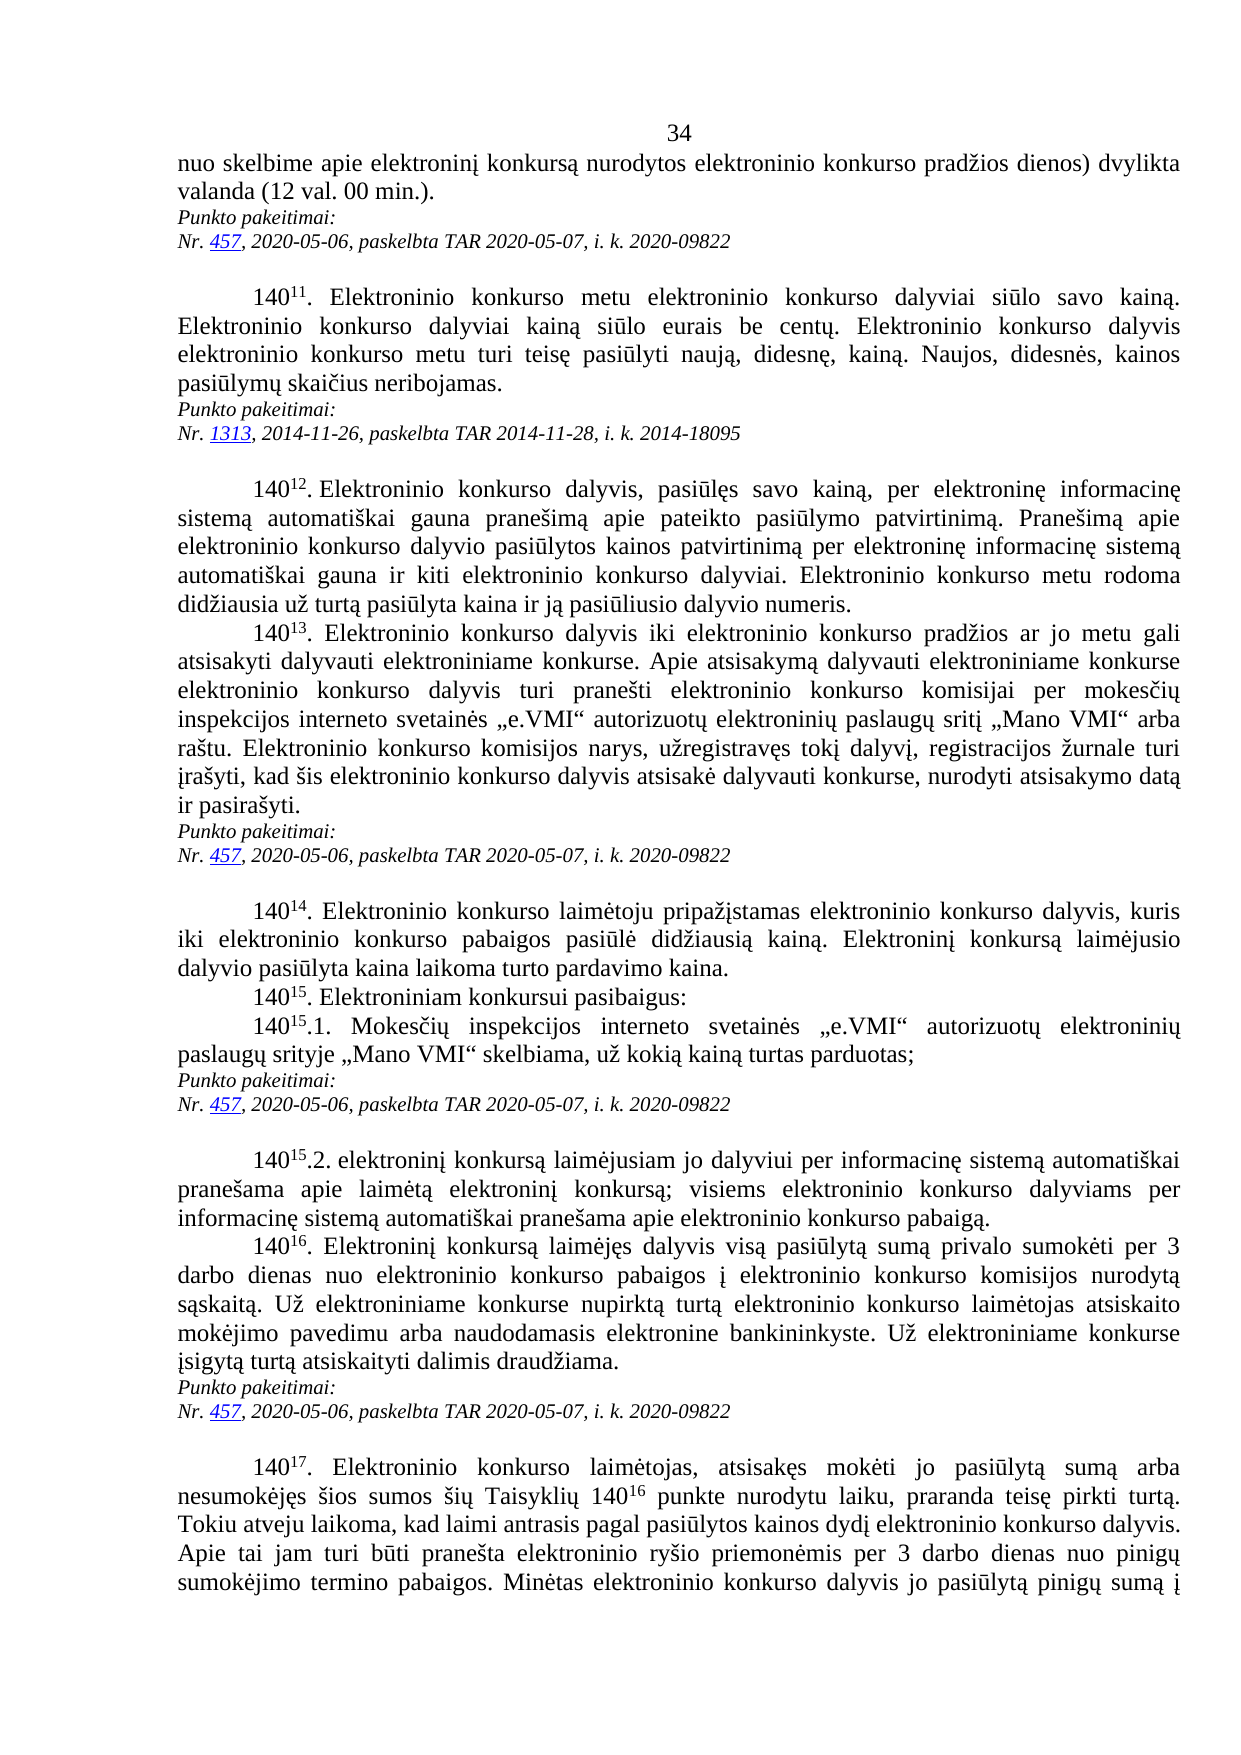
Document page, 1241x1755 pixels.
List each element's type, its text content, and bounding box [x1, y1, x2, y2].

text nuo skelbime apie elektroninį konkursą nurodytos elektroninio konkurso pradžios dienos) dvylikta valanda (12 val. 00 min.). [177, 148, 1181, 205]
text Nr. 457, 2020-05-06, paskelbta TAR 2020-05-07, i. k. 2020-09822 [177, 1399, 1181, 1423]
text 14011. Elektroninio konkurso metu elektroninio konkurso dalyviai siūlo savo kainą. Elektroninio konkurso dalyviai kainą siūlo eurais be centų. Elektroninio konkurso dalyvis elektroninio konkurso metu turi teisę pasiūlyti naują, didesnę, kainą. Naujos, didesnės, kainos pasiūlymų skaičius neribojamas. [177, 282, 1181, 397]
text Punkto pakeitimai: [177, 1375, 1181, 1399]
text 14015.1. Mokesčių inspekcijos interneto svetainės „e.VMI“ autorizuotų elektroninių paslaugų srityje „Mano VMI“ skelbiama, už kokią kainą turtas parduotas; [177, 1011, 1181, 1068]
text 14014. Elektroninio konkurso laimėtoju pripažįstamas elektroninio konkurso dalyvis, kuris iki elektroninio konkurso pabaigos pasiūlė didžiausią kainą. Elektroninį konkursą laimėjusio dalyvio pasiūlyta kaina laikoma turto pardavimo kaina. [177, 896, 1181, 982]
text 14016. Elektroninį konkursą laimėjęs dalyvis visą pasiūlytą sumą privalo sumokėti per 3 darbo dienas nuo elektroninio konkurso pabaigos į elektroninio konkurso komisijos nurodytą sąskaitą. Už elektroniniame konkurse nupirktą turtą elektroninio konkurso laimėtojas atsiskaito mokėjimo pavedimu arba naudodamasis elektronine bankininkyste. Už elektroniniame konkurse įsigytą turtą atsiskaityti dalimis draudžiama. [177, 1231, 1181, 1375]
text 14013. Elektroninio konkurso dalyvis iki elektroninio konkurso pradžios ar jo metu gali atsisakyti dalyvauti elektroniniame konkurse. Apie atsisakymą dalyvauti elektroniniame konkurse elektroninio konkurso dalyvis turi pranešti elektroninio konkurso komisijai per mokesčių inspekcijos interneto svetainės „e.VMI“ autorizuotų elektroninių paslaugų sritį „Mano VMI“ arba raštu. Elektroninio konkurso komisijos narys, užregistravęs tokį dalyvį, registracijos žurnale turi įrašyti, kad šis elektroninio konkurso dalyvis atsisakė dalyvauti konkurse, nurodyti atsisakymo datą ir pasirašyti. [177, 618, 1181, 819]
text 14017. Elektroninio konkurso laimėtojas, atsisakęs mokėti jo pasiūlytą sumą arba nesumokėjęs šios sumos šių Taisyklių 14016 punkte nurodytu laiku, praranda teisę pirkti turtą. Tokiu atveju laikoma, kad laimi antrasis pagal pasiūlytos kainos dydį elektroninio konkurso dalyvis. Apie tai jam turi būti pranešta elektroninio ryšio priemonėmis per 3 darbo dienas nuo pinigų sumokėjimo termino pabaigos. Minėtas elektroninio konkurso dalyvis jo pasiūlytą pinigų sumą į [177, 1452, 1181, 1596]
text Nr. 457, 2020-05-06, paskelbta TAR 2020-05-07, i. k. 2020-09822 [177, 1092, 1181, 1116]
text Punkto pakeitimai: [177, 819, 1181, 843]
text Nr. 457, 2020-05-06, paskelbta TAR 2020-05-07, i. k. 2020-09822 [177, 843, 1181, 867]
text Punkto pakeitimai: [177, 397, 1181, 421]
text Nr. 1313, 2014-11-26, paskelbta TAR 2014-11-28, i. k. 2014-18095 [177, 421, 1181, 445]
text Punkto pakeitimai: [177, 1068, 1181, 1092]
text Nr. 457, 2020-05-06, paskelbta TAR 2020-05-07, i. k. 2020-09822 [177, 229, 1181, 253]
text 14012. Elektroninio konkurso dalyvis, pasiūlęs savo kainą, per elektroninę informacinę sistemą automatiškai gauna pranešimą apie pateikto pasiūlymo patvirtinimą. Pranešimą apie elektroninio konkurso dalyvio pasiūlytos kainos patvirtinimą per elektroninę informacinę sistemą automatiškai gauna ir kiti elektroninio konkurso dalyviai. Elektroninio konkurso metu rodoma didžiausia už turtą pasiūlyta kaina ir ją pasiūliusio dalyvio numeris. [177, 474, 1181, 618]
text 14015. Elektroniniam konkursui pasibaigus: [177, 982, 1181, 1011]
text Punkto pakeitimai: [177, 205, 1181, 229]
text 14015.2. elektroninį konkursą laimėjusiam jo dalyviui per informacinę sistemą automatiškai pranešama apie laimėtą elektroninį konkursą; visiems elektroninio konkurso dalyviams per informacinę sistemą automatiškai pranešama apie elektroninio konkurso pabaigą. [177, 1145, 1181, 1231]
